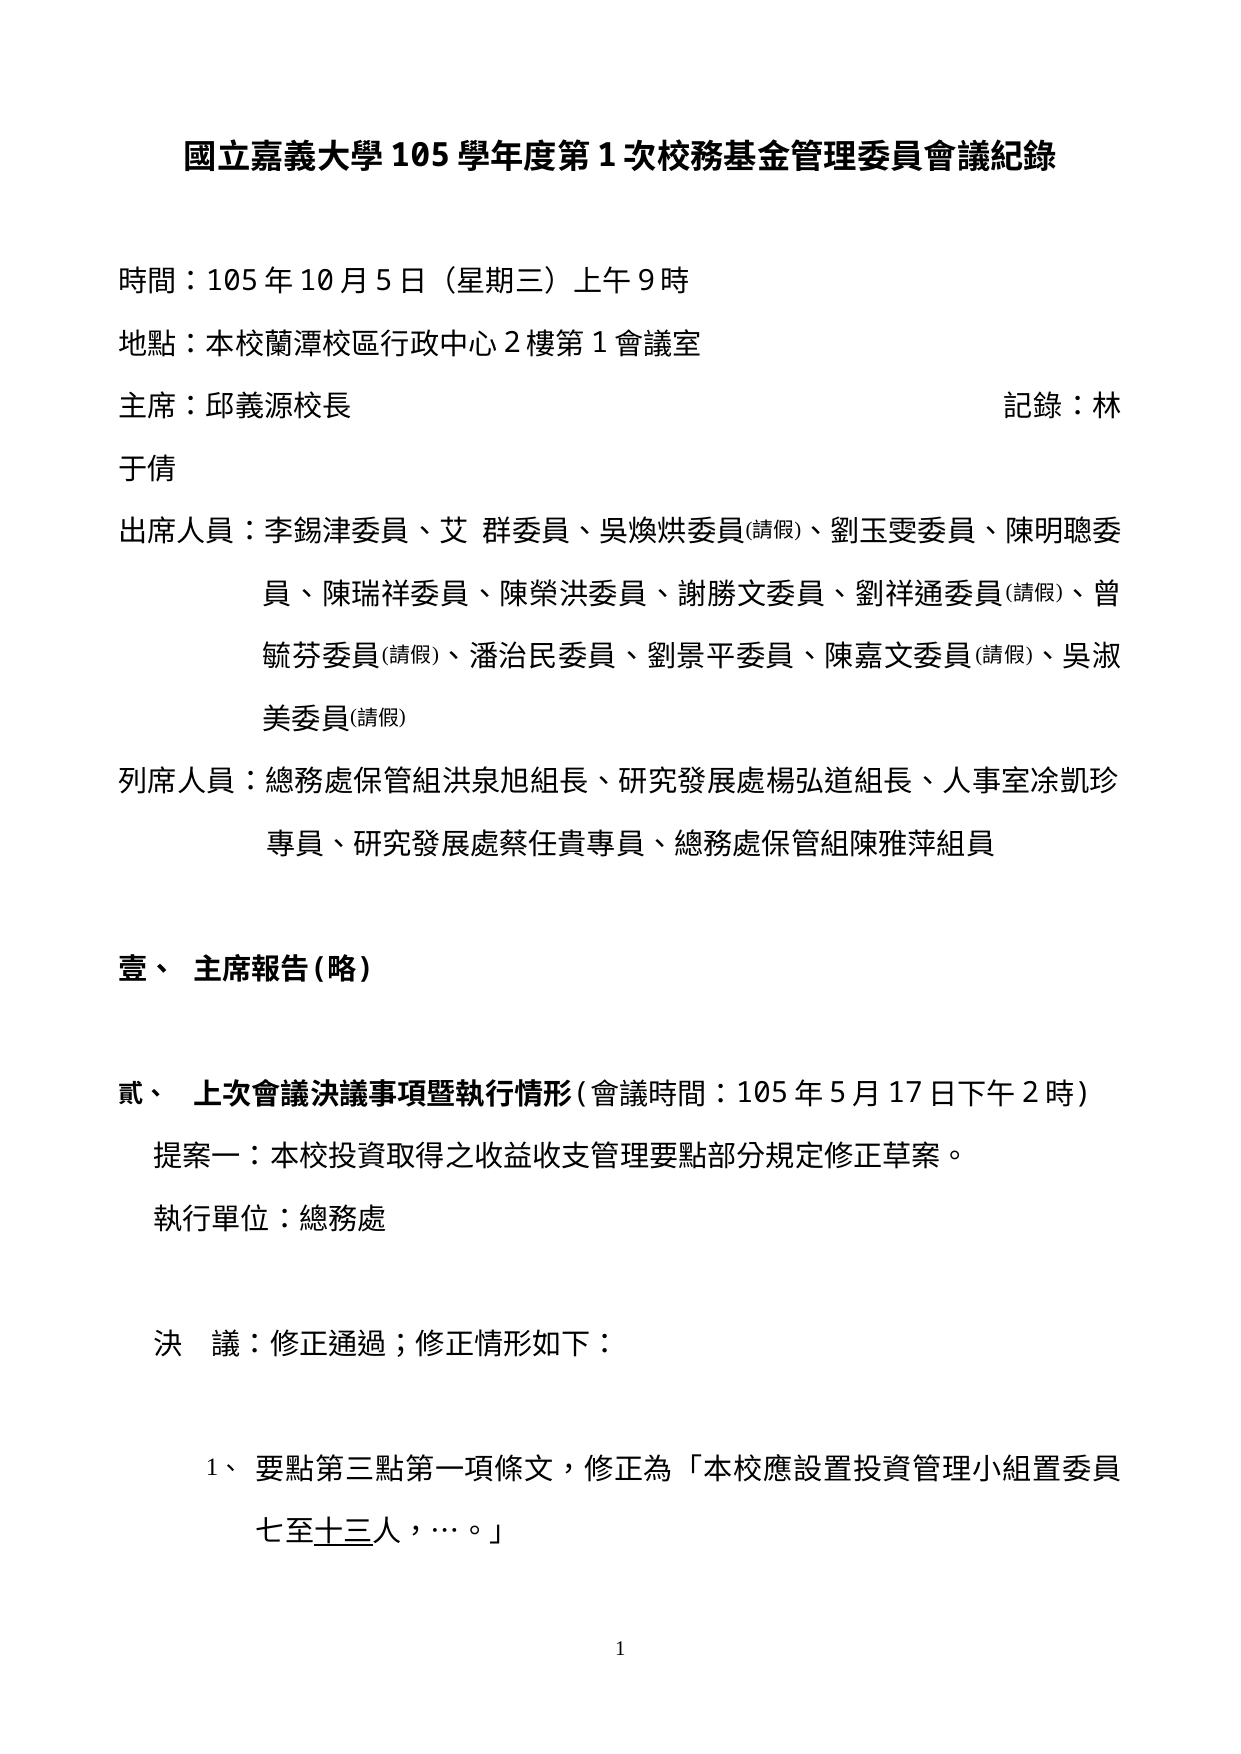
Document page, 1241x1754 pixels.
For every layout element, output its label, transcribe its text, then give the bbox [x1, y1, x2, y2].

text 國立嘉義大學105學年度第1次校務基金管理委員會議紀錄 [118, 112, 1122, 175]
text 提案一：本校投資取得之收益收支管理要點部分規定修正草案。 [118, 1112, 1122, 1175]
text 執行單位：總務處 [118, 1175, 1122, 1237]
list 主席報告(略) [118, 925, 1122, 987]
list 上次會議決議事項暨執行情形(會議時間：105年5月17日下午2時) [118, 1050, 1122, 1112]
text 主席：邱義源校長 記錄：林于倩 [118, 362, 1122, 487]
text 地點：本校蘭潭校區行政中心2樓第1會議室 [118, 300, 1122, 362]
text 決 議：修正通過；修正情形如下： [118, 1300, 1122, 1362]
list 要點第三點第一項條文，修正為「本校應設置投資管理小組置委員七至十三人，…。」 [206, 1425, 1122, 1550]
text 列席人員：總務處保管組洪泉旭組長、研究發展處楊弘道組長、人事室凃凱珍專員、研究發展處蔡任貴專員、總務處保管組陳雅萍組員 [118, 737, 1122, 862]
text 時間：105年10月5日（星期三）上午9時 [118, 237, 1122, 300]
text 出席人員：李錫津委員、艾 群委員、吳煥烘委員(請假)、劉玉雯委員、陳明聰委員、陳瑞祥委員、陳榮洪委員、謝勝文委員、劉祥通委員(請假)、曾毓芬委員(請假)、潘治民委員、劉景平委員、陳嘉文委員(請假)、吳淑美委員(請假) [118, 487, 1122, 737]
